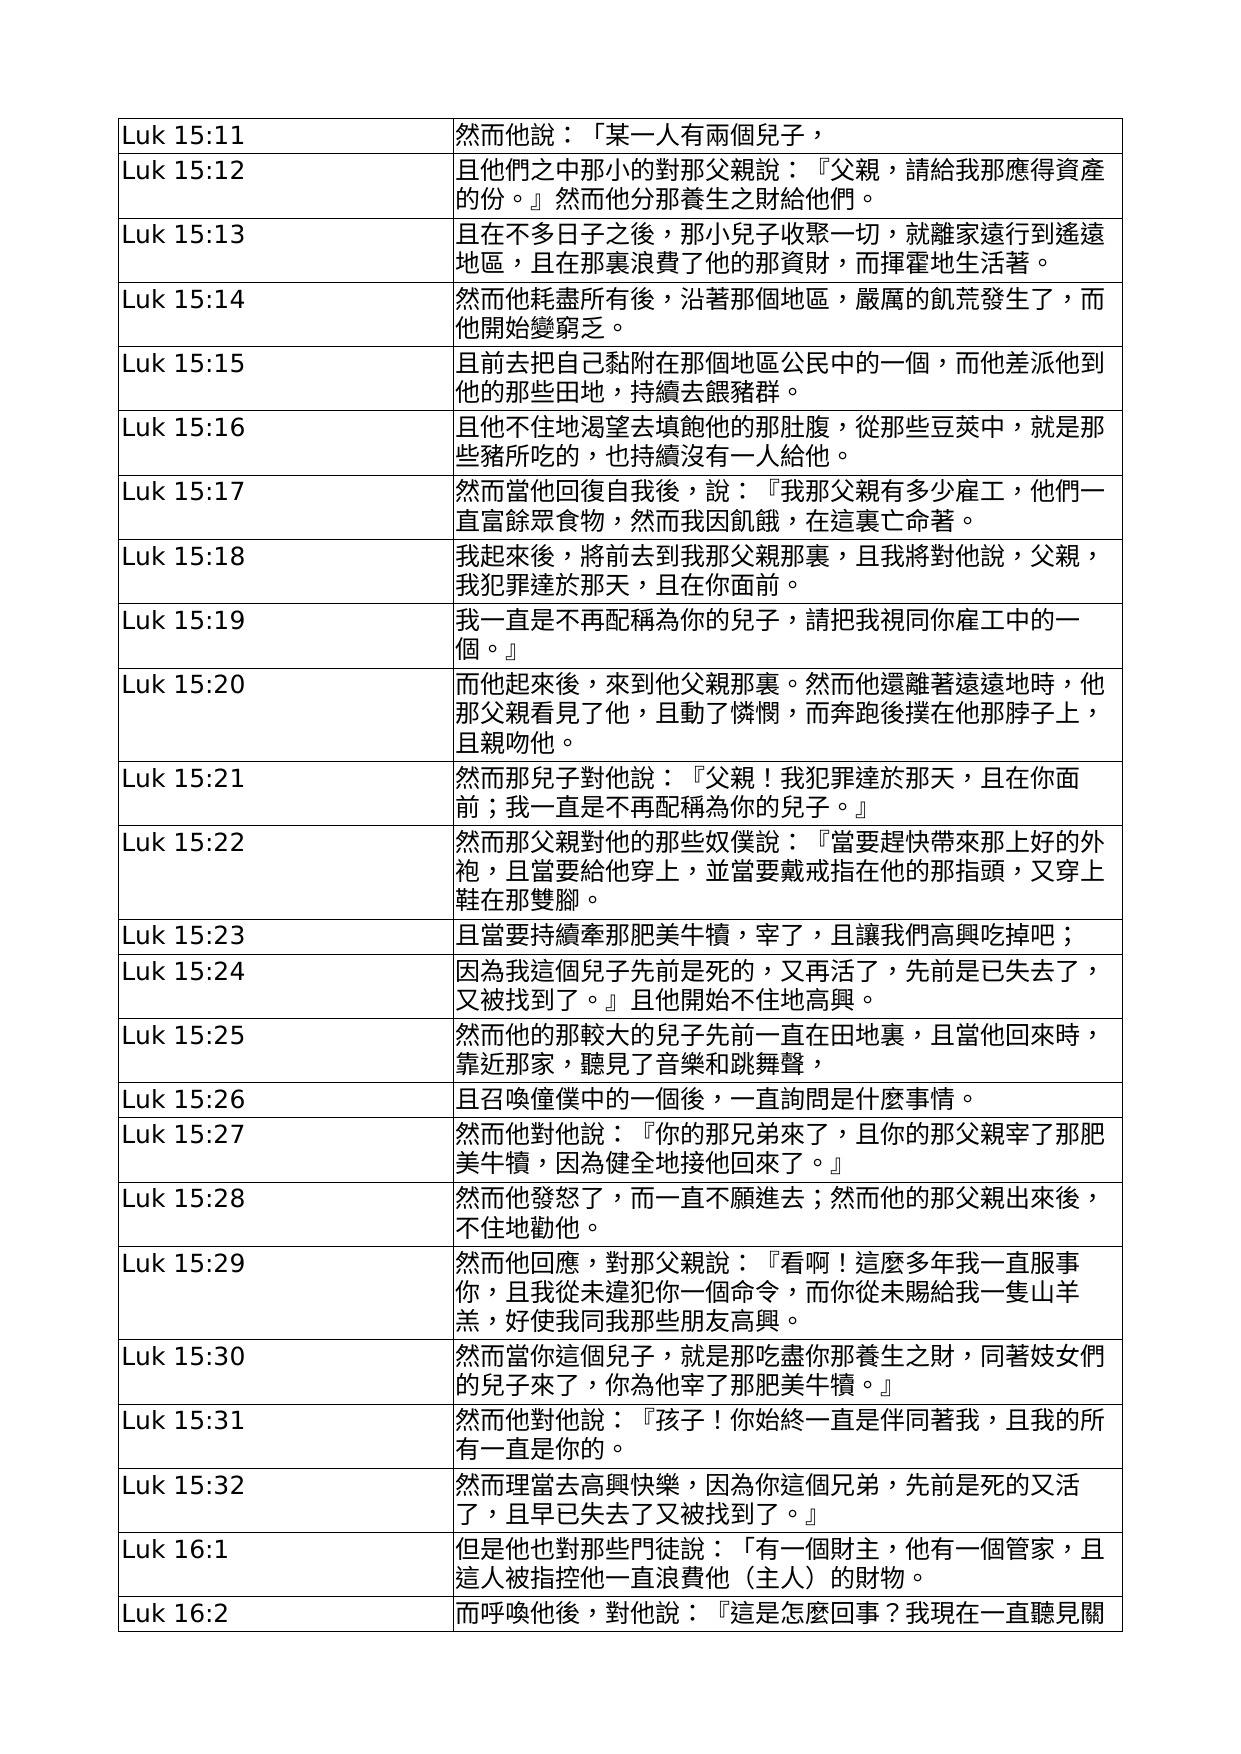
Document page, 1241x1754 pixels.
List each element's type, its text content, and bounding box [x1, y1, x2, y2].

table_cell 且前去把自己黏附在那個地區公民中的一個，而他差派他到他的那些田地，持續去餵豬群。 [454, 347, 1122, 410]
table_cell Luk 15:24 [119, 955, 453, 1018]
table_cell 然而他耗盡所有後，沿著那個地區，嚴厲的飢荒發生了，而他開始變窮乏。 [454, 283, 1122, 346]
table_cell Luk 15:28 [119, 1183, 453, 1246]
table_cell 然而他對他說：『孩子！你始終一直是伴同著我，且我的所有一直是你的。 [454, 1405, 1122, 1468]
table_cell 然而他回應，對那父親說：『看啊！這麼多年我一直服事你，且我從未違犯你一個命令，而你從未賜給我一隻山羊羔，好使我同我那些朋友高興。 [454, 1247, 1122, 1339]
table_cell Luk 15:19 [119, 604, 453, 667]
table_cell 但是他也對那些門徒說：「有一個財主，他有一個管家，且這人被指控他一直浪費他（主人）的財物。 [454, 1533, 1122, 1596]
table_cell Luk 15:31 [119, 1405, 453, 1468]
table_cell 然而那父親對他的那些奴僕說：『當要趕快帶來那上好的外袍，且當要給他穿上，並當要戴戒指在他的那指頭，又穿上鞋在那雙腳。 [454, 826, 1122, 918]
table_cell Luk 15:26 [119, 1083, 453, 1117]
table_cell 因為我這個兒子先前是死的，又再活了，先前是已失去了，又被找到了。』且他開始不住地高興。 [454, 955, 1122, 1018]
table_cell Luk 15:25 [119, 1019, 453, 1082]
table_cell 然而那兒子對他說：『父親！我犯罪達於那天，且在你面前；我一直是不再配稱為你的兒子。』 [454, 762, 1122, 825]
table_cell Luk 15:18 [119, 540, 453, 603]
table_cell 然而他的那較大的兒子先前一直在田地裏，且當他回來時，靠近那家，聽見了音樂和跳舞聲， [454, 1019, 1122, 1082]
table_cell 而呼喚他後，對他說：『這是怎麼回事？我現在一直聽見關 [454, 1597, 1122, 1631]
table_cell 且他不住地渴望去填飽他的那肚腹，從那些豆莢中，就是那些豬所吃的，也持續沒有一人給他。 [454, 411, 1122, 474]
table_cell Luk 16:2 [119, 1597, 453, 1631]
table_cell 且召喚僮僕中的一個後，一直詢問是什麼事情。 [454, 1083, 1122, 1117]
table_cell Luk 15:21 [119, 762, 453, 825]
table_cell Luk 15:27 [119, 1118, 453, 1182]
table_cell Luk 15:32 [119, 1469, 453, 1532]
table_cell 然而當他回復自我後，說：『我那父親有多少雇工，他們一直富餘眾食物，然而我因飢餓，在這裏亡命著。 [454, 476, 1122, 539]
table_cell 我起來後，將前去到我那父親那裏，且我將對他說，父親，我犯罪達於那天，且在你面前。 [454, 540, 1122, 603]
table_cell Luk 15:22 [119, 826, 453, 918]
table_cell Luk 15:20 [119, 669, 453, 761]
table_cell Luk 15:17 [119, 476, 453, 539]
table_cell 我一直是不再配稱為你的兒子，請把我視同你雇工中的一個。』 [454, 604, 1122, 667]
table_cell 然而理當去高興快樂，因為你這個兄弟，先前是死的又活了，且早已失去了又被找到了。』 [454, 1469, 1122, 1532]
table_cell Luk 15:13 [119, 219, 453, 282]
table_cell Luk 15:14 [119, 283, 453, 346]
table_cell 而他起來後，來到他父親那裏。然而他還離著遠遠地時，他那父親看見了他，且動了憐憫，而奔跑後撲在他那脖子上，且親吻他。 [454, 669, 1122, 761]
table_cell Luk 15:23 [119, 920, 453, 954]
table_cell Luk 15:16 [119, 411, 453, 474]
table_cell 且當要持續牽那肥美牛犢，宰了，且讓我們高興吃掉吧； [454, 920, 1122, 954]
table_cell 然而他發怒了，而一直不願進去；然而他的那父親出來後，不住地勸他。 [454, 1183, 1122, 1246]
table_cell 然而當你這個兒子，就是那吃盡你那養生之財，同著妓女們的兒子來了，你為他宰了那肥美牛犢。』 [454, 1340, 1122, 1403]
table_cell Luk 16:1 [119, 1533, 453, 1596]
table_cell 且在不多日子之後，那小兒子收聚一切，就離家遠行到遙遠地區，且在那裏浪費了他的那資財，而揮霍地生活著。 [454, 219, 1122, 282]
table_cell Luk 15:12 [119, 154, 453, 217]
table_cell Luk 15:11 [119, 119, 453, 153]
table_cell Luk 15:29 [119, 1247, 453, 1339]
table_cell 然而他說：「某一人有兩個兒子， [454, 119, 1122, 153]
table_cell 且他們之中那小的對那父親說：『父親，請給我那應得資產的份。』然而他分那養生之財給他們。 [454, 154, 1122, 217]
table_cell 然而他對他說：『你的那兄弟來了，且你的那父親宰了那肥美牛犢，因為健全地接他回來了。』 [454, 1118, 1122, 1182]
table_cell Luk 15:30 [119, 1340, 453, 1403]
table_cell Luk 15:15 [119, 347, 453, 410]
